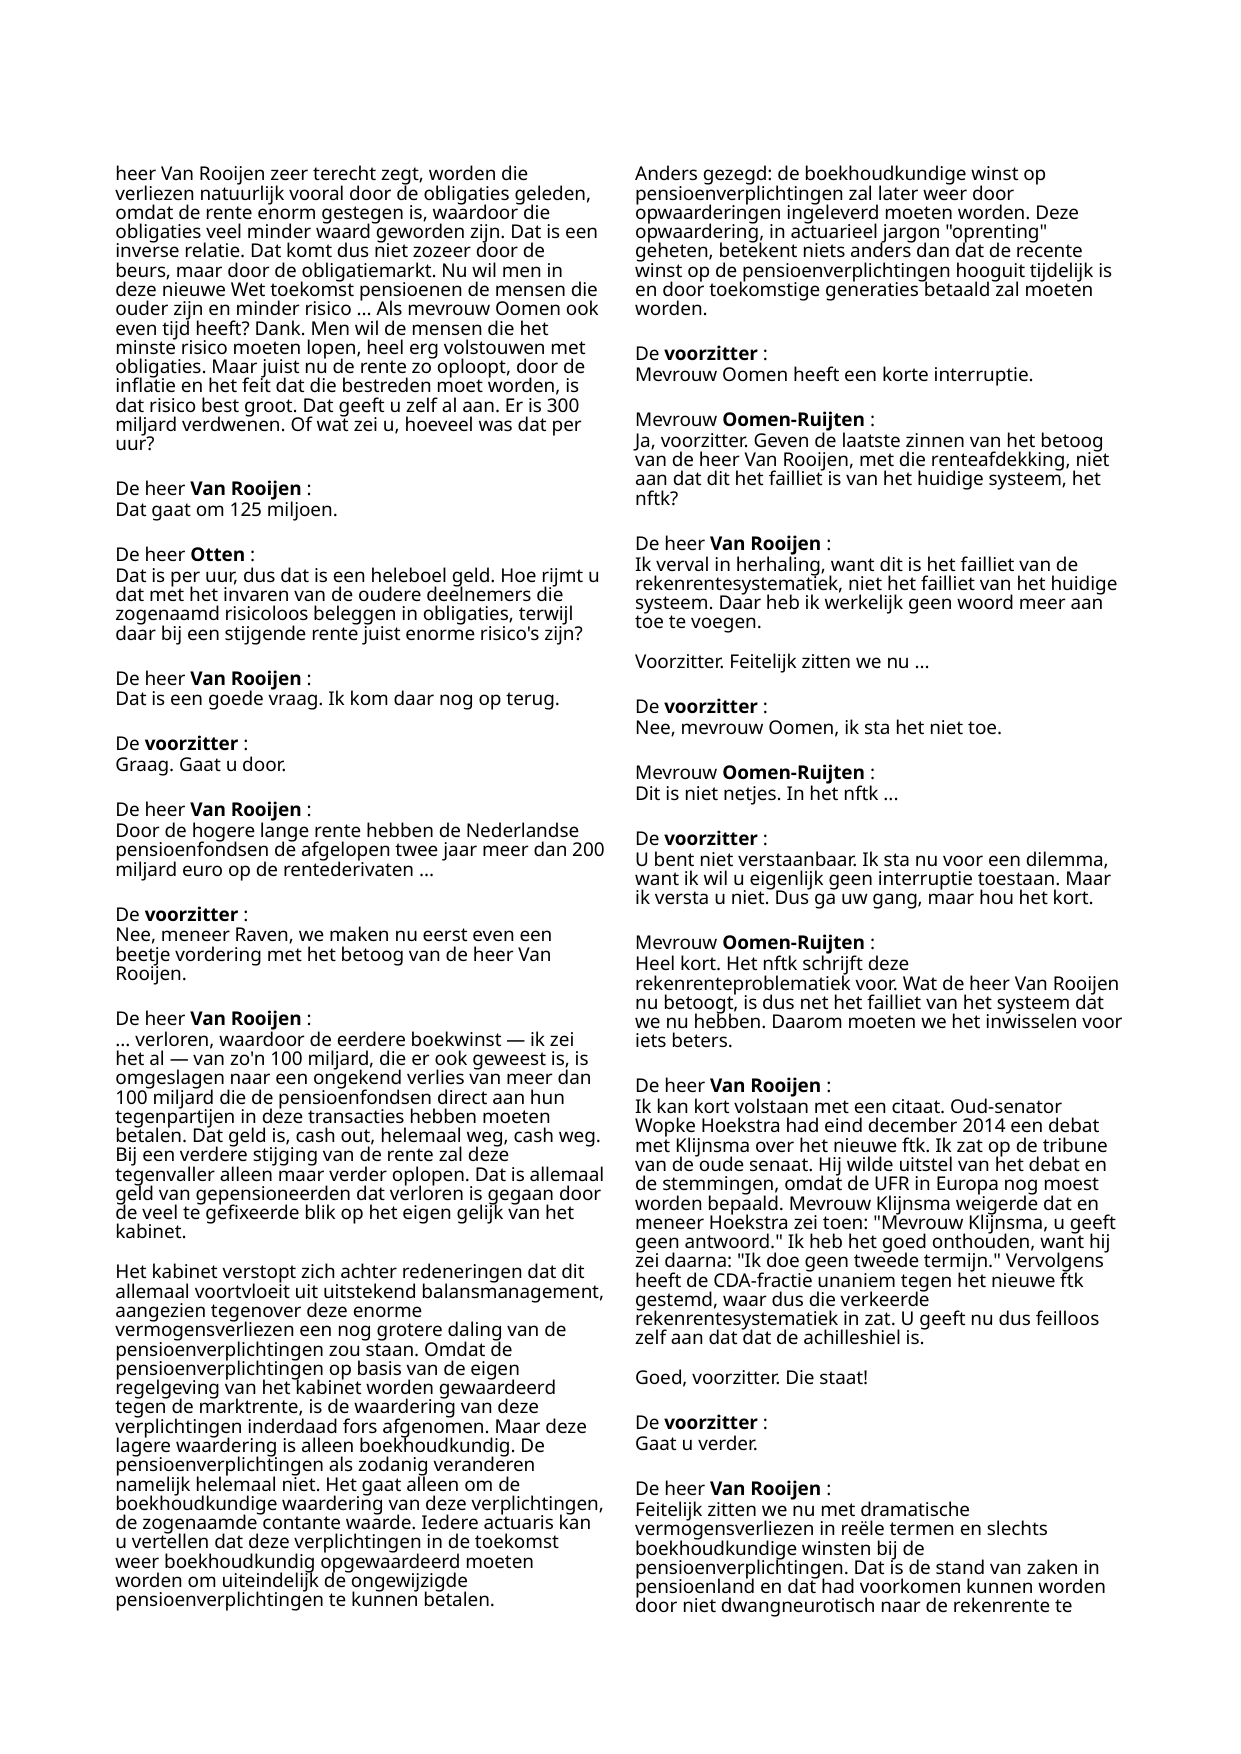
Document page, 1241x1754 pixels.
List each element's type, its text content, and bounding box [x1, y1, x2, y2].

text Mevrouw Oomen-Ruijten : [635, 929, 1125, 955]
text Anders gezegd: de boekhoudkundige winst op pensioenverplichtingen zal later weer door opwaarderingen ingeleverd moeten worden. Deze opwaardering, in actuarieel jargon "oprenting" geheten, betekent niets anders dan dat de recente winst op de pensioenverplichtingen hooguit tijdelijk is en door toekomstige generaties betaald zal moeten worden. [635, 165, 1125, 319]
text De voorzitter : [635, 1409, 1125, 1435]
text De heer Van Rooijen : [635, 1072, 1125, 1098]
text De heer Van Rooijen : [635, 1475, 1125, 1501]
text Dat is een goede vraag. Ik kom daar nog op terug. [115, 690, 605, 710]
text Mevrouw Oomen-Ruijten : [635, 406, 1125, 432]
text De heer Otten : [115, 541, 605, 567]
text Dat gaat om 125 miljoen. [115, 501, 605, 520]
text Voorzitter. Feitelijk zitten we nu ... [635, 653, 1125, 673]
text De heer Van Rooijen : [115, 1005, 605, 1031]
text Ja, voorzitter. Geven de laatste zinnen van het betoog van de heer Van Rooijen, met die renteafdekking, niet aan dat dit het failliet is van het huidige systeem, het nftk? [635, 432, 1125, 509]
text Mevrouw Oomen heeft een korte interruptie. [635, 366, 1125, 385]
text heer Van Rooijen zeer terecht zegt, worden die verliezen natuurlijk vooral door de obligaties geleden, omdat de rente enorm gestegen is, waardoor die obligaties veel minder waard geworden zijn. Dat is een inverse relatie. Dat komt dus niet zozeer door de beurs, maar door de obligatiemarkt. Nu wil men in deze nieuwe Wet toekomst pensioenen de mensen die ouder zijn en minder risico ... Als mevrouw Oomen ook even tijd heeft? Dank. Men wil de mensen die het minste risico moeten lopen, heel erg volstouwen met obligaties. Maar juist nu de rente zo oploopt, door de inflatie en het feit dat die bestreden moet worden, is dat risico best groot. Dat geeft u zelf al aan. Er is 300 miljard verdwenen. Of wat zei u, hoeveel was dat per uur? [115, 165, 605, 454]
text Goed, voorzitter. Die staat! [635, 1369, 1125, 1389]
text Dit is niet netjes. In het nftk ... [635, 785, 1125, 804]
text Gaat u verder. [635, 1435, 1125, 1454]
text Dat is per uur, dus dat is een heleboel geld. Hoe rijmt u dat met het invaren van de oudere deelnemers die zogenaamd risicoloos beleggen in obligaties, terwijl daar bij een stijgende rente juist enorme risico's zijn? [115, 567, 605, 644]
text De heer Van Rooijen : [635, 530, 1125, 556]
text De voorzitter : [115, 731, 605, 756]
text Heel kort. Het nftk schrijft deze rekenrenteproblematiek voor. Wat de heer Van Rooijen nu betoogt, is dus net het failliet van het systeem dat we nu hebben. Daarom moeten we het inwisselen voor iets beters. [635, 955, 1125, 1052]
text De voorzitter : [635, 340, 1125, 366]
text Door de hogere lange rente hebben de Nederlandse pensioenfondsen de afgelopen twee jaar meer dan 200 miljard euro op de rentederivaten ... [115, 822, 605, 880]
text Feitelijk zitten we nu met dramatische vermogensverliezen in reële termen en slechts boekhoudkundige winsten bij de pensioenverplichtingen. Dat is de stand van zaken in pensioenland en dat had voorkomen kunnen worden door niet dwangneurotisch naar de rekenrente te [635, 1501, 1125, 1617]
text Graag. Gaat u door. [115, 756, 605, 776]
text De heer Van Rooijen : [115, 796, 605, 822]
text Mevrouw Oomen-Ruijten : [635, 759, 1125, 785]
text Ik kan kort volstaan met een citaat. Oud-senator Wopke Hoekstra had eind december 2014 een debat met Klijnsma over het nieuwe ftk. Ik zat op de tribune van de oude senaat. Hij wilde uitstel van het debat en de stemmingen, omdat de UFR in Europa nog moest worden bepaald. Mevrouw Klijnsma weigerde dat en meneer Hoekstra zei toen: "Mevrouw Klijnsma, u geeft geen antwoord." Ik heb het goed onthouden, want hij zei daarna: "Ik doe geen tweede termijn." Vervolgens heeft de CDA-fractie unaniem tegen het nieuwe ftk gestemd, waar dus die verkeerde rekenrentesystematiek in zat. U geeft nu dus feilloos zelf aan dat dat de achilleshiel is. [635, 1098, 1125, 1349]
text ... verloren, waardoor de eerdere boekwinst — ik zei het al — van zo'n 100 miljard, die er ook geweest is, is omgeslagen naar een ongekend verlies van meer dan 100 miljard die de pensioenfondsen direct aan hun tegenpartijen in deze transacties hebben moeten betalen. Dat geld is, cash out, helemaal weg, cash weg. Bij een verdere stijging van de rente zal deze tegenvaller alleen maar verder oplopen. Dat is allemaal geld van gepensioneerden dat verloren is gegaan door de veel te gefixeerde blik op het eigen gelijk van het kabinet. [115, 1031, 605, 1243]
text De heer Van Rooijen : [115, 665, 605, 690]
text De voorzitter : [635, 825, 1125, 851]
text Ik verval in herhaling, want dit is het failliet van de rekenrentesystematiek, niet het failliet van het huidige systeem. Daar heb ik werkelijk geen woord meer aan toe te voegen. [635, 556, 1125, 633]
text Nee, meneer Raven, we maken nu eerst even een beetje vordering met het betoog van de heer Van Rooijen. [115, 926, 605, 984]
text De voorzitter : [635, 693, 1125, 719]
text De heer Van Rooijen : [115, 475, 605, 501]
text U bent niet verstaanbaar. Ik sta nu voor een dilemma, want ik wil u eigenlijk geen interruptie toestaan. Maar ik versta u niet. Dus ga uw gang, maar hou het kort. [635, 851, 1125, 909]
text Het kabinet verstopt zich achter redeneringen dat dit allemaal voortvloeit uit uitstekend balansmanagement, aangezien tegenover deze enorme vermogensverliezen een nog grotere daling van de pensioenverplichtingen zou staan. Omdat de pensioenverplichtingen op basis van de eigen regelgeving van het kabinet worden gewaardeerd tegen de marktrente, is de waardering van deze verplichtingen inderdaad fors afgenomen. Maar deze lagere waardering is alleen boekhoudkundig. De pensioenverplichtingen als zodanig veranderen namelijk helemaal niet. Het gaat alleen om de boekhoudkundige waardering van deze verplichtingen, de zogenaamde contante waarde. Iedere actuaris kan u vertellen dat deze verplichtingen in de toekomst weer boekhoudkundig opgewaardeerd moeten worden om uiteindelijk de ongewijzigde pensioenverplichtingen te kunnen betalen. [115, 1263, 605, 1610]
text Nee, mevrouw Oomen, ik sta het niet toe. [635, 719, 1125, 738]
text De voorzitter : [115, 901, 605, 926]
